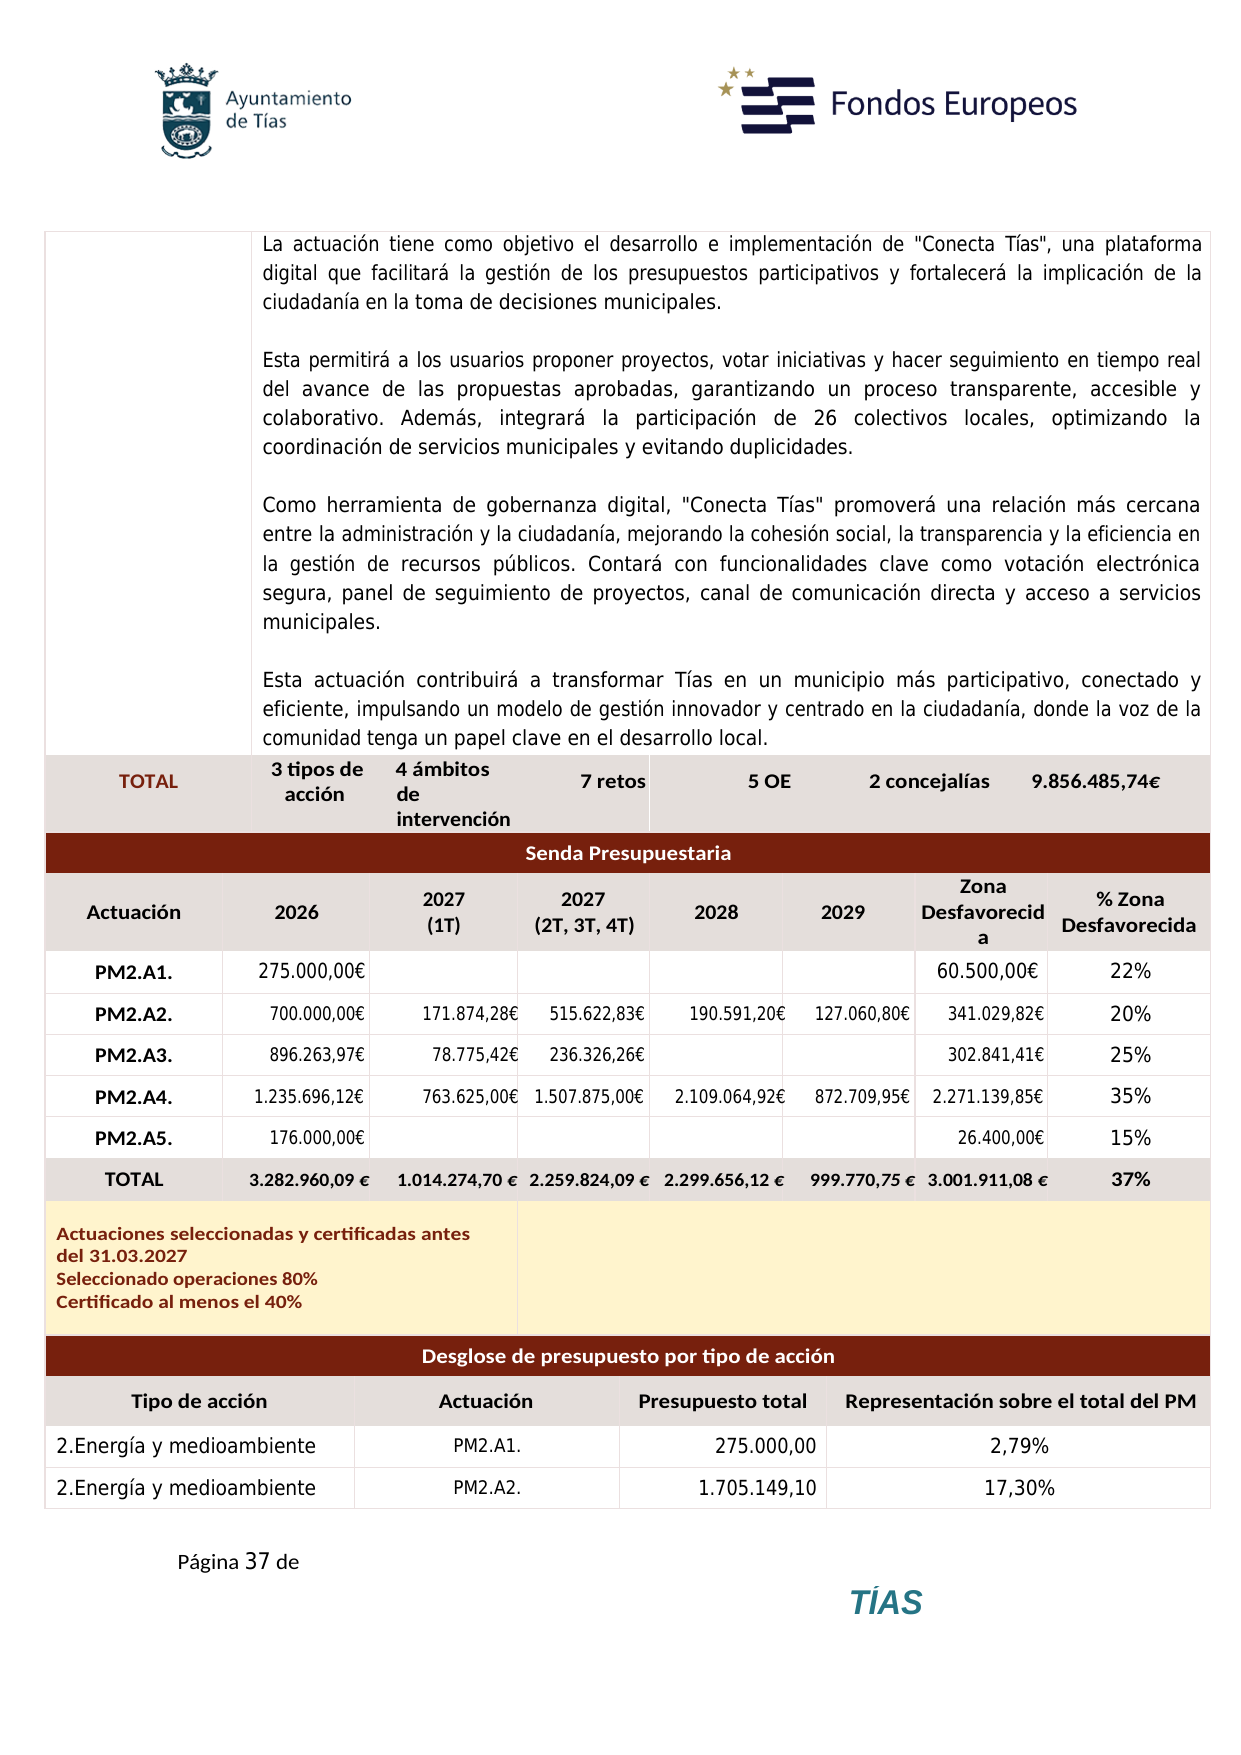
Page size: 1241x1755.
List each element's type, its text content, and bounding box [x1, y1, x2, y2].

table_cell 2.299.656,12 € [650, 1158, 782, 1201]
table_cell PM2.A4. [46, 1076, 222, 1116]
table_cell Representación sobre el total del PM [827, 1376, 1210, 1426]
table_header [46, 232, 251, 755]
table_cell 872.709,95€ [783, 1076, 914, 1116]
table_cell 2 concejalías [826, 755, 1011, 831]
table_cell 3.282.960,09 € [223, 1158, 369, 1201]
table_cell Zona Desfavorecid a [916, 873, 1047, 951]
table_cell [370, 1117, 517, 1158]
table_cell 3 tipos de acción [252, 755, 370, 831]
table_cell [518, 1117, 649, 1158]
table_cell 26.400,00€ [916, 1117, 1047, 1158]
table_cell [650, 1035, 782, 1075]
table_cell 896.263,97€ [223, 1035, 369, 1075]
table_cell [370, 951, 517, 993]
table_cell 3.001.911,08 € [916, 1158, 1047, 1201]
table_cell 2027 (2T, 3T, 4T) [518, 873, 649, 951]
table_cell 700.000,00€ [223, 994, 369, 1034]
table_cell 2.259.824,09 € [518, 1158, 649, 1201]
table_header La actuación tiene como objetivo el desarrollo e implementación de "Conecta Tías", una plataforma digital que facilitará la gestión de los presupuestos participativos y fortalecerá la implicación de la ciudadanía en la toma de decisiones municipales. Esta permitirá a los usuarios proponer proyectos, votar iniciativas y hacer seguimiento en tiempo real del avance de las propuestas aprobadas, garantizando un proceso transparente, accesible y colaborativo. Además, integrará la participación de 26 colectivos locales, optimizando la coordinación de servicios municipales y evitando duplicidades. Como herramienta de gobernanza digital, "Conecta Tías" promoverá una relación más cercana entre la administración y la ciudadanía, mejorando la cohesión social, la transparencia y la eficiencia en la gestión de recursos públicos. Contará con funcionalidades clave como votación electrónica segura, panel de seguimiento de proyectos, canal de comunicación directa y acceso a servicios municipales. Esta actuación contribuirá a transformar Tías en un municipio más participativo, conectado y eficiente, impulsando un modelo de gestión innovador y centrado en la ciudadanía, donde la voz de la comunidad tenga un papel clave en el desarrollo local. [252, 232, 1210, 755]
table_cell 1.235.696,12€ [223, 1076, 369, 1116]
table_cell % Zona Desfavorecida [1048, 873, 1210, 951]
table_cell [518, 951, 649, 993]
table_cell 302.841,41€ [916, 1035, 1047, 1075]
table_cell 60.500,00€ [916, 951, 1047, 993]
table_cell 2029 [783, 873, 914, 951]
table_cell PM2.A1. [46, 951, 222, 993]
table_cell TOTAL [46, 755, 251, 831]
table_cell [650, 1117, 782, 1158]
table_cell Desglose de presupuesto por tipo de acción [46, 1336, 1210, 1376]
table_cell 20% [1048, 994, 1210, 1034]
table_cell Presupuesto total [620, 1376, 826, 1426]
table_cell TOTAL [46, 1158, 222, 1201]
table_cell 5 OE [650, 755, 826, 831]
table_cell 4 ámbitos de intervención [370, 755, 517, 831]
table_cell [650, 951, 782, 993]
table_cell PM2.A1. [355, 1426, 619, 1467]
table_cell 1.014.274,70 € [370, 1158, 517, 1201]
table_cell 22% [1048, 951, 1210, 993]
table_cell 275.000,00€ [223, 951, 369, 993]
table_cell 2027 (1T) [370, 873, 517, 951]
table_cell Actuaciones seleccionadas y certificadas antes del 31.03.2027 Seleccionado operaciones 80% Certificado al menos el 40% [46, 1201, 517, 1334]
table_cell 176.000,00€ [223, 1117, 369, 1158]
table_cell 515.622,83€ [518, 994, 649, 1034]
table_cell 2.Energía y medioambiente [46, 1426, 354, 1467]
table_cell 15% [1048, 1117, 1210, 1158]
table_cell 2028 [650, 873, 782, 951]
table_cell 341.029,82€ [916, 994, 1047, 1034]
table_cell 190.591,20€ [650, 994, 782, 1034]
table_cell 171.874,28€ [370, 994, 517, 1034]
table_cell 35% [1048, 1076, 1210, 1116]
table_cell 763.625,00€ [370, 1076, 517, 1116]
table_cell 275.000,00 [620, 1426, 826, 1467]
table_cell [783, 951, 914, 993]
table_cell PM2.A3. [46, 1035, 222, 1075]
table_cell 1.705.149,10 [620, 1468, 826, 1508]
table_cell 25% [1048, 1035, 1210, 1075]
table_cell [783, 1117, 914, 1158]
table_cell Actuación [355, 1376, 619, 1426]
table_cell 17,30% [827, 1468, 1210, 1508]
table_cell 2026 [223, 873, 369, 951]
table_cell PM2.A5. [46, 1117, 222, 1158]
table_cell 1.507.875,00€ [518, 1076, 649, 1116]
table_cell 7 retos [517, 755, 649, 831]
table_cell 9.856.485,74€ [1011, 755, 1210, 831]
table_cell Senda Presupuestaria [46, 833, 1210, 873]
table_cell Actuación [46, 873, 222, 951]
table_cell 78.775,42€ [370, 1035, 517, 1075]
table_cell Tipo de acción [46, 1376, 354, 1426]
table_cell 999.770,75 € [783, 1158, 914, 1201]
table_cell [783, 1035, 914, 1075]
table_cell 2,79% [827, 1426, 1210, 1467]
table_cell PM2.A2. [355, 1468, 619, 1508]
table_cell 2.271.139,85€ [916, 1076, 1047, 1116]
table_cell 127.060,80€ [783, 994, 914, 1034]
table_cell 236.326,26€ [518, 1035, 649, 1075]
table_cell PM2.A2. [46, 994, 222, 1034]
table_cell [518, 1201, 1210, 1334]
table_cell 37% [1048, 1158, 1210, 1201]
table_cell 2.109.064,92€ [650, 1076, 782, 1116]
table_cell 2.Energía y medioambiente [46, 1468, 354, 1508]
